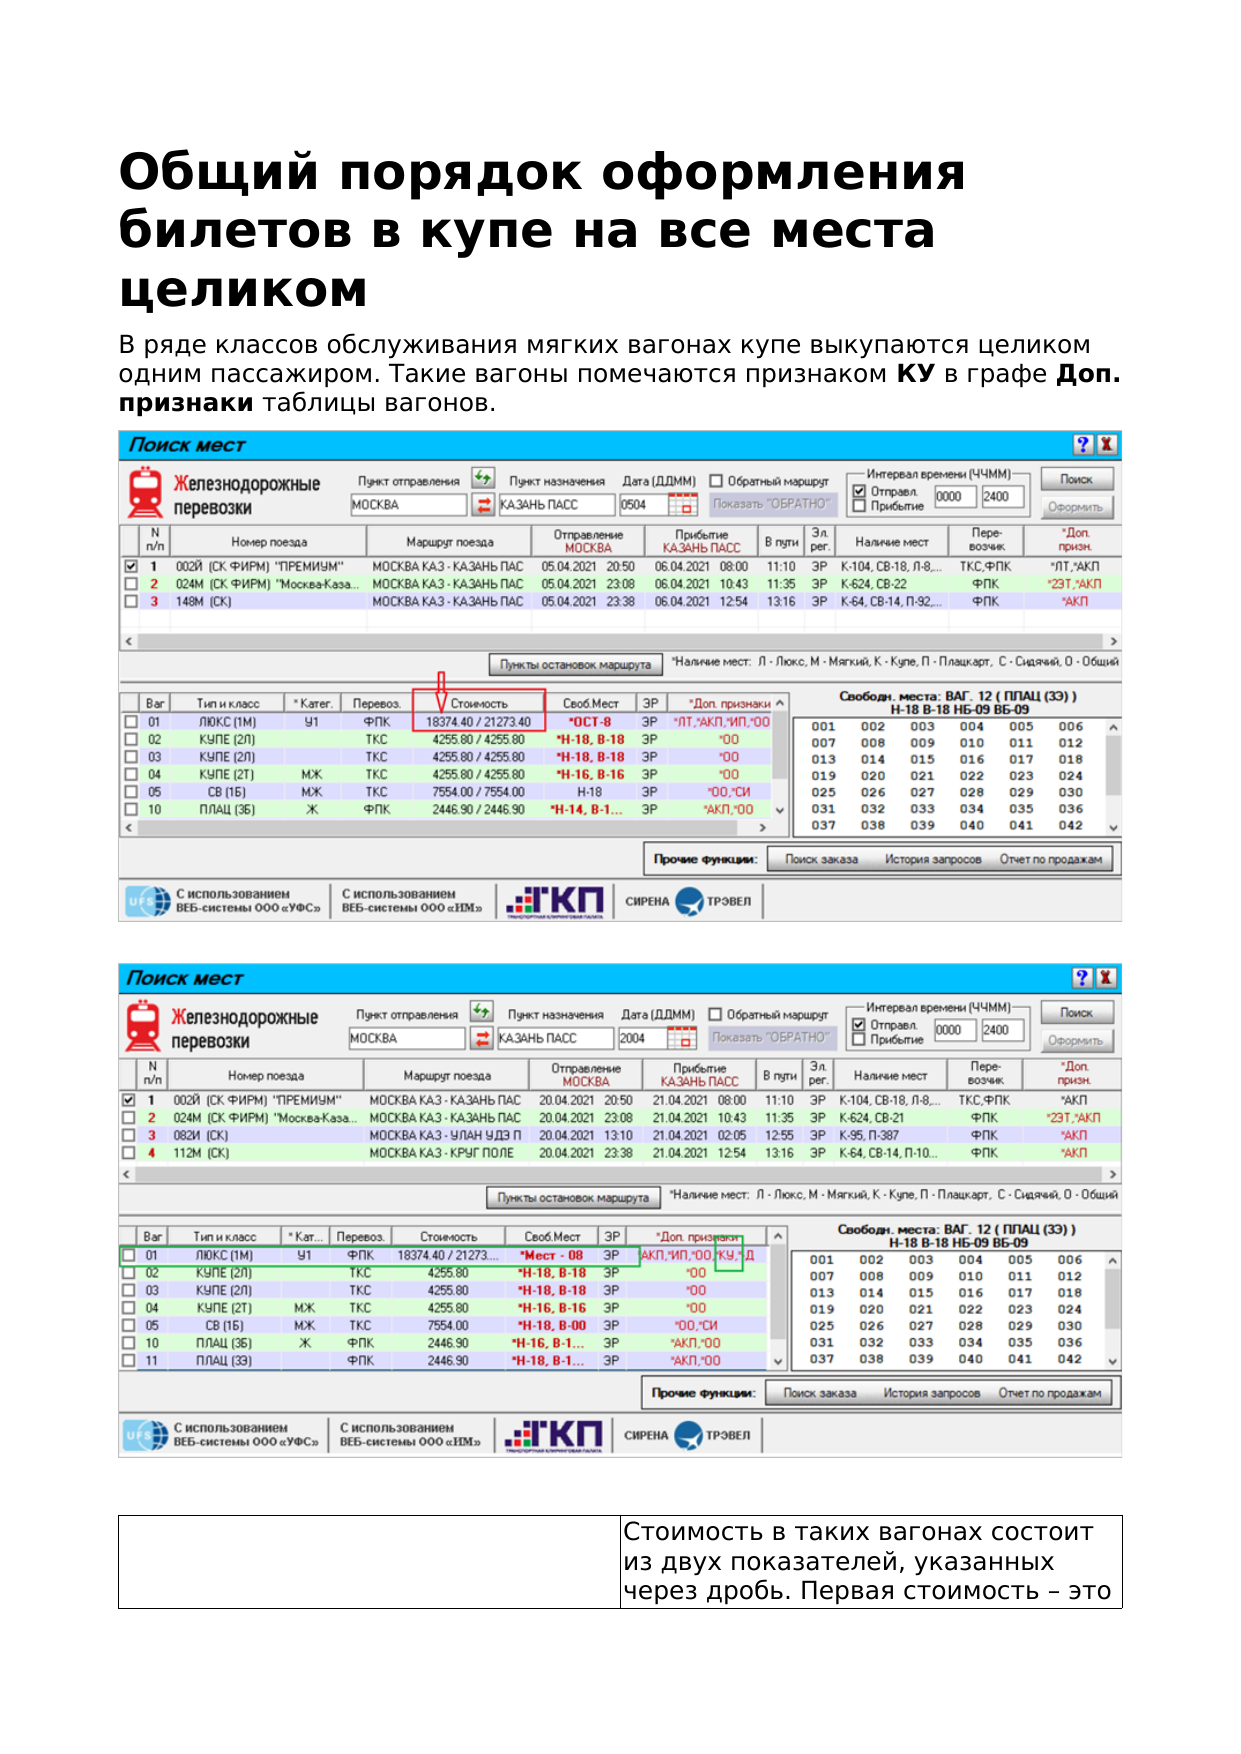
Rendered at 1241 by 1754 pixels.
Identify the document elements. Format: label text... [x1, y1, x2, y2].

table_header Стоимость в таких вагонах состоит из двух показателей, указанных через дробь. Первая стоимость – это [621, 1516, 1122, 1608]
subtitle Общий порядок оформления билетов в купе на все места целиком [118, 143, 1122, 318]
table_header [119, 1516, 620, 1608]
picture [118, 430, 1123, 922]
text В ряде классов обслуживания мягких вагонах купе выкупаются целиком одним пассажиром. Такие вагоны помечаются признаком КУ в графе Доп. признаки таблицы вагонов. [118, 330, 1122, 418]
picture [118, 963, 1123, 1458]
